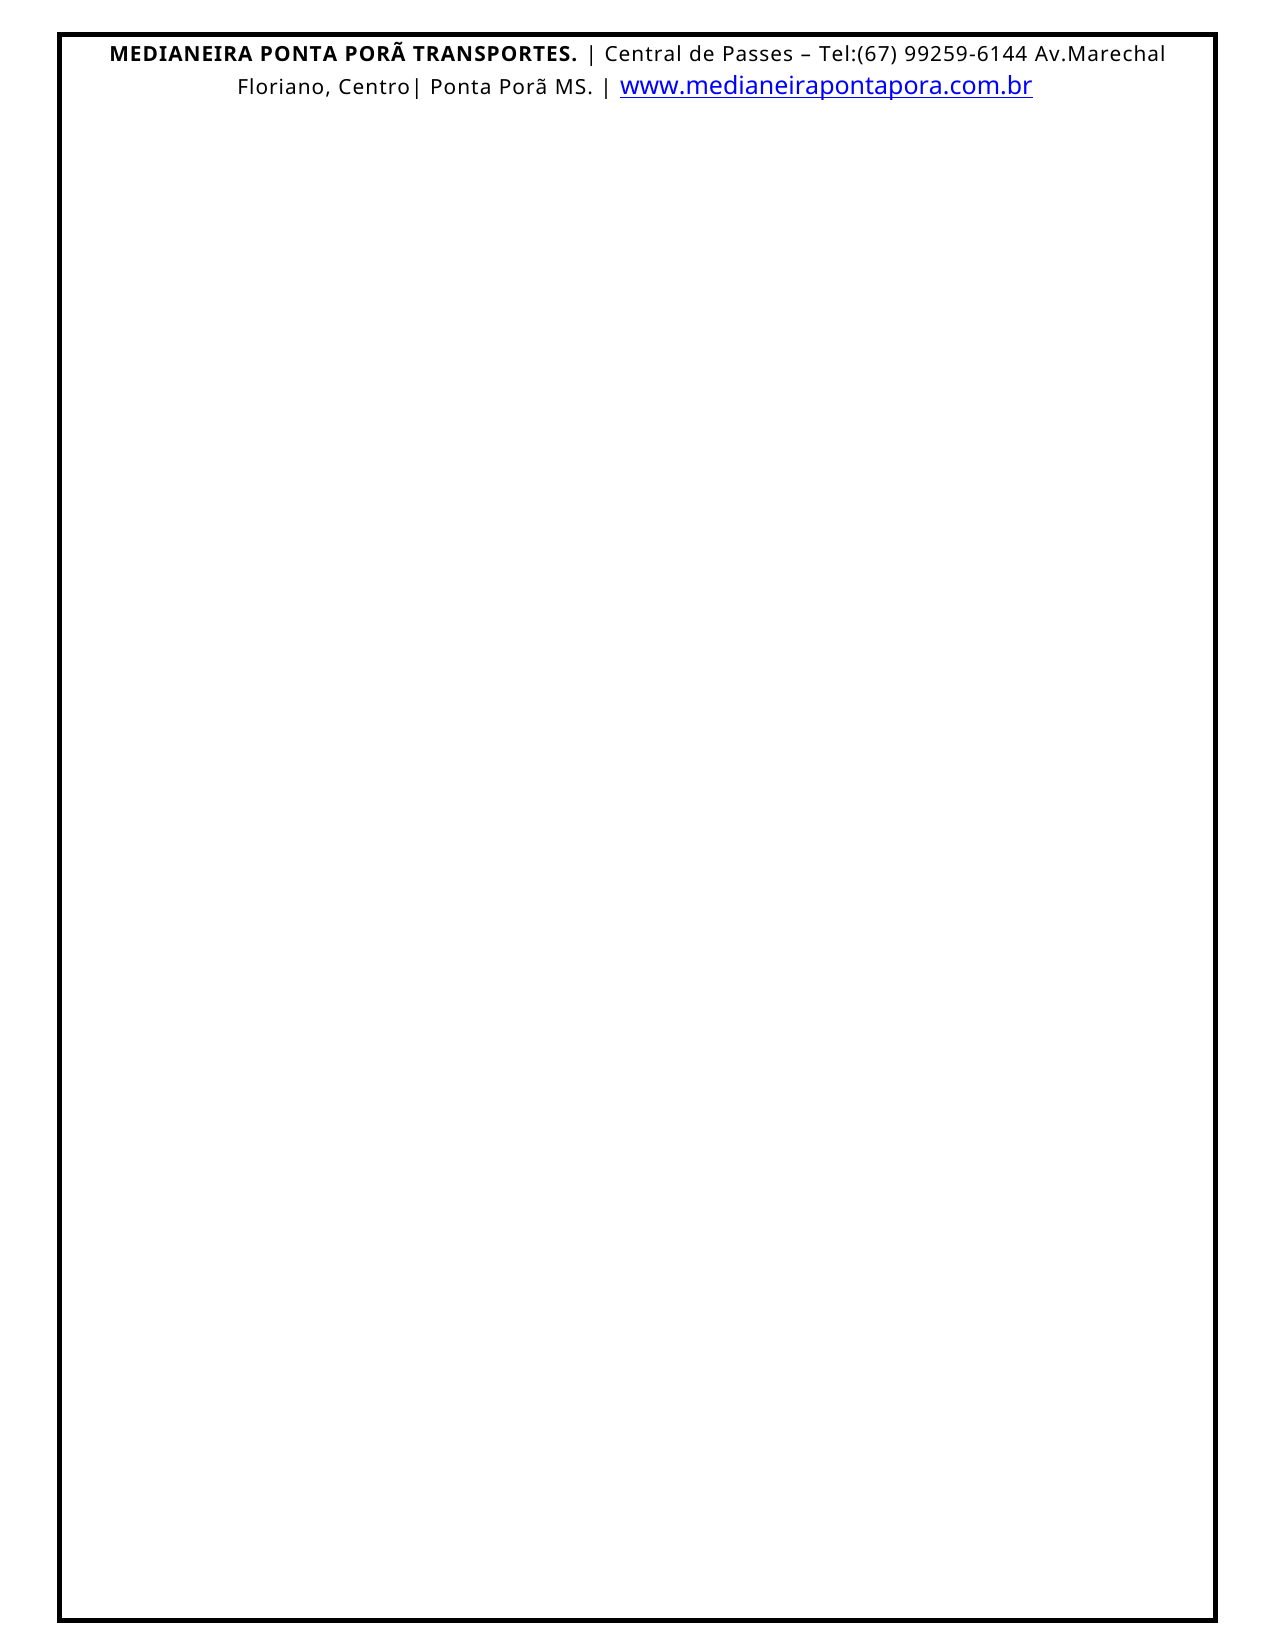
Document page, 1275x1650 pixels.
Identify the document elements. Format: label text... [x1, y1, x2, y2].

text MEDIANEIRA PONTA PORÃ TRANSPORTES. | Central de Passes – Tel:(67) 99259-6144 Av.Marechal Floriano, Centro| Ponta Porã MS. | www.medianeirapontapora.com.br [64, 39, 1211, 102]
